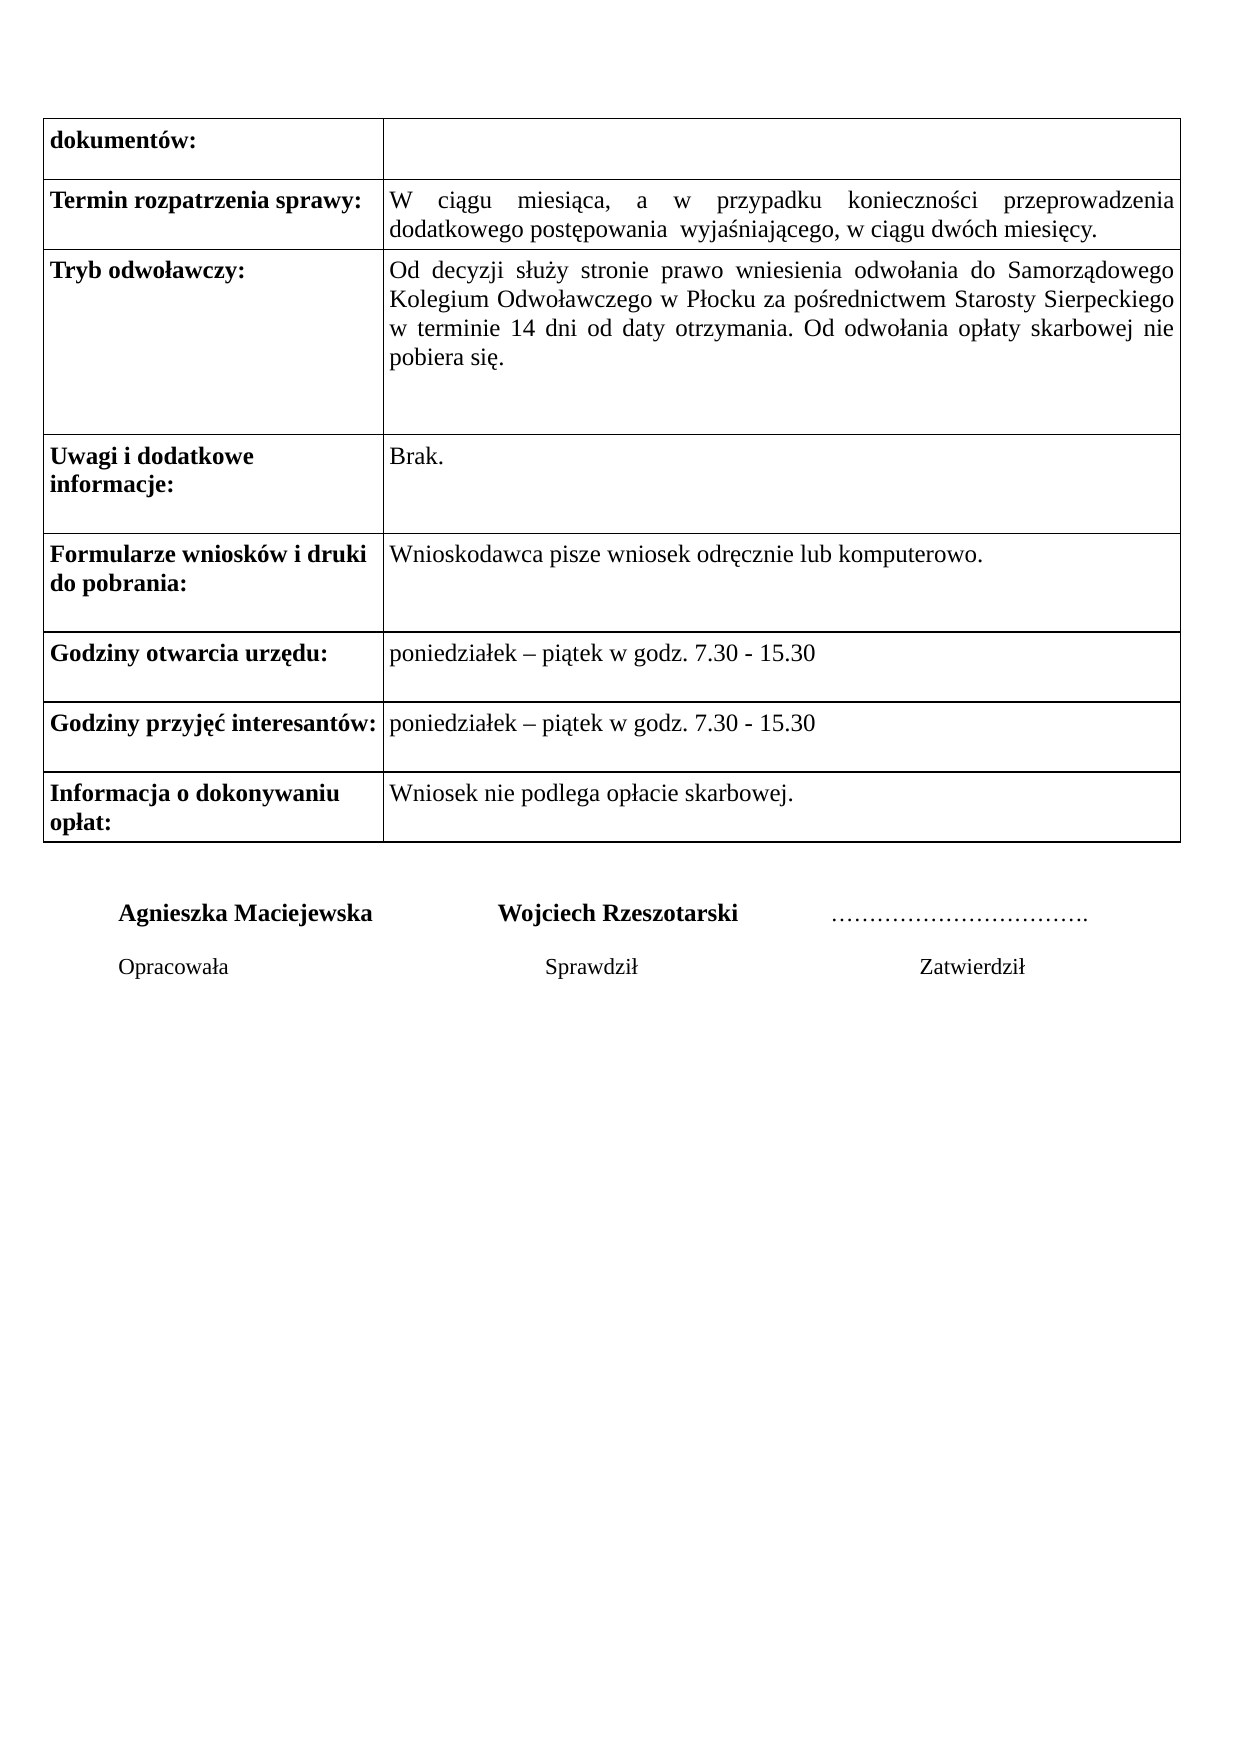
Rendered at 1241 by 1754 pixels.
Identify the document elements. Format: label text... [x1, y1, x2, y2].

table_cell poniedziałek – piątek w godz. 7.30 - 15.30 [384, 703, 1180, 771]
text Opracowała Sprawdził Zatwierdził [118, 953, 1122, 979]
table_cell Informacja o dokonywaniu opłat: [44, 773, 383, 841]
table_cell [384, 119, 1180, 178]
text Agnieszka Maciejewska Wojciech Rzeszotarski ……………………………. [118, 898, 1122, 926]
table_cell Brak. [384, 435, 1180, 533]
table_cell poniedziałek – piątek w godz. 7.30 - 15.30 [384, 633, 1180, 701]
table_cell Wniosek nie podlega opłacie skarbowej. [384, 773, 1180, 841]
table_cell Godziny otwarcia urzędu: [44, 633, 383, 701]
table_cell Uwagi i dodatkowe informacje: [44, 435, 383, 533]
table_cell Tryb odwoławczy: [44, 250, 383, 434]
table_cell dokumentów: [44, 119, 383, 178]
table_cell Termin rozpatrzenia sprawy: [44, 180, 383, 248]
table_cell Formularze wniosków i druki do pobrania: [44, 534, 383, 631]
table_cell Od decyzji służy stronie prawo wniesienia odwołania do Samorządowego Kolegium Odwoławczego w Płocku za pośrednictwem Starosty Sierpeckiego w terminie 14 dni od daty otrzymania. Od odwołania opłaty skarbowej nie pobiera się. [384, 250, 1180, 434]
table_cell Wnioskodawca pisze wniosek odręcznie lub komputerowo. [384, 534, 1180, 631]
table_cell Godziny przyjęć interesantów: [44, 703, 383, 771]
table_cell W ciągu miesiąca, a w przypadku konieczności przeprowadzenia dodatkowego postępowania wyjaśniającego, w ciągu dwóch miesięcy. [384, 180, 1180, 248]
